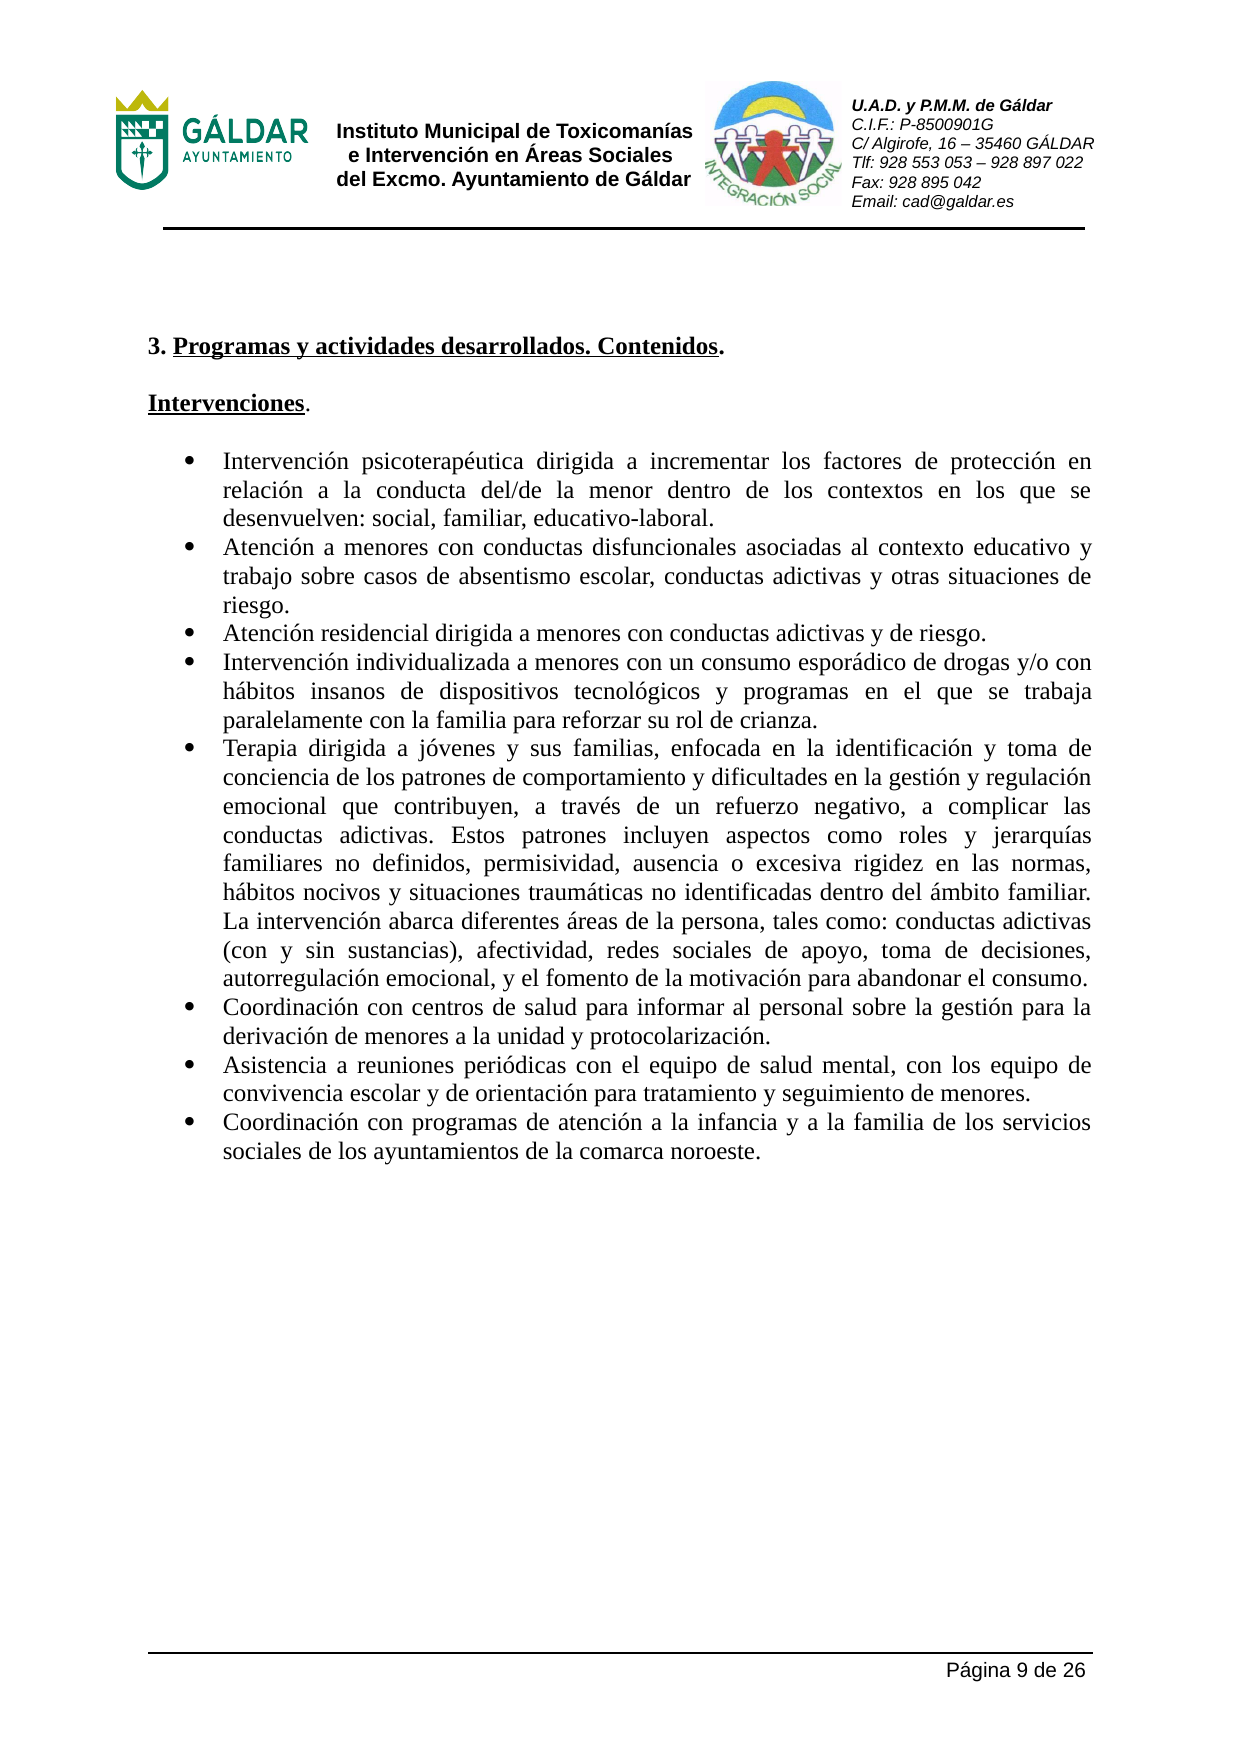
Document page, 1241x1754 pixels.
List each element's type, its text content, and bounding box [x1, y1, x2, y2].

picture [705, 81, 842, 206]
list Atención residencial dirigida a menores con conductas adictivas y de riesgo. [185, 618, 1093, 647]
text Intervenciones. [148, 388, 1093, 417]
list Intervención individualizada a menores con un consumo esporádico de drogas y/o con hábitos insanos de dispositivos tecnológicos y programas en el que se trabaja paralelamente con la familia para reforzar su rol de crianza. [185, 647, 1093, 733]
picture [96, 64, 325, 215]
list Terapia dirigida a jóvenes y sus familias, enfocada en la identificación y toma de conciencia de los patrones de comportamiento y dificultades en la gestión y regulación emocional que contribuyen, a través de un refuerzo negativo, a complicar las conductas adictivas. Estos patrones incluyen aspectos como roles y jerarquías familiares no definidos, permisividad, ausencia o excesiva rigidez en las normas, hábitos nocivos y situaciones traumáticas no identificadas dentro del ámbito familiar. La intervención abarca diferentes áreas de la persona, tales como: conductas adictivas (con y sin sustancias), afectividad, redes sociales de apoyo, toma de decisiones, autorregulación emocional, y el fomento de la motivación para abandonar el consumo. [185, 733, 1093, 992]
text 3. Programas y actividades desarrollados. Contenidos. [148, 331, 1093, 360]
list Atención a menores con conductas disfuncionales asociadas al contexto educativo y trabajo sobre casos de absentismo escolar, conductas adictivas y otras situaciones de riesgo. [185, 532, 1093, 618]
list Coordinación con programas de atención a la infancia y a la familia de los servicios sociales de los ayuntamientos de la comarca noroeste. [185, 1107, 1093, 1165]
list Asistencia a reuniones periódicas con el equipo de salud mental, con los equipo de convivencia escolar y de orientación para tratamiento y seguimiento de menores. [185, 1050, 1093, 1107]
list Coordinación con centros de salud para informar al personal sobre la gestión para la derivación de menores a la unidad y protocolarización. [185, 992, 1093, 1050]
list Intervención psicoterapéutica dirigida a incrementar los factores de protección en relación a la conducta del/de la menor dentro de los contextos en los que se desenvuelven: social, familiar, educativo-laboral. [185, 446, 1093, 532]
